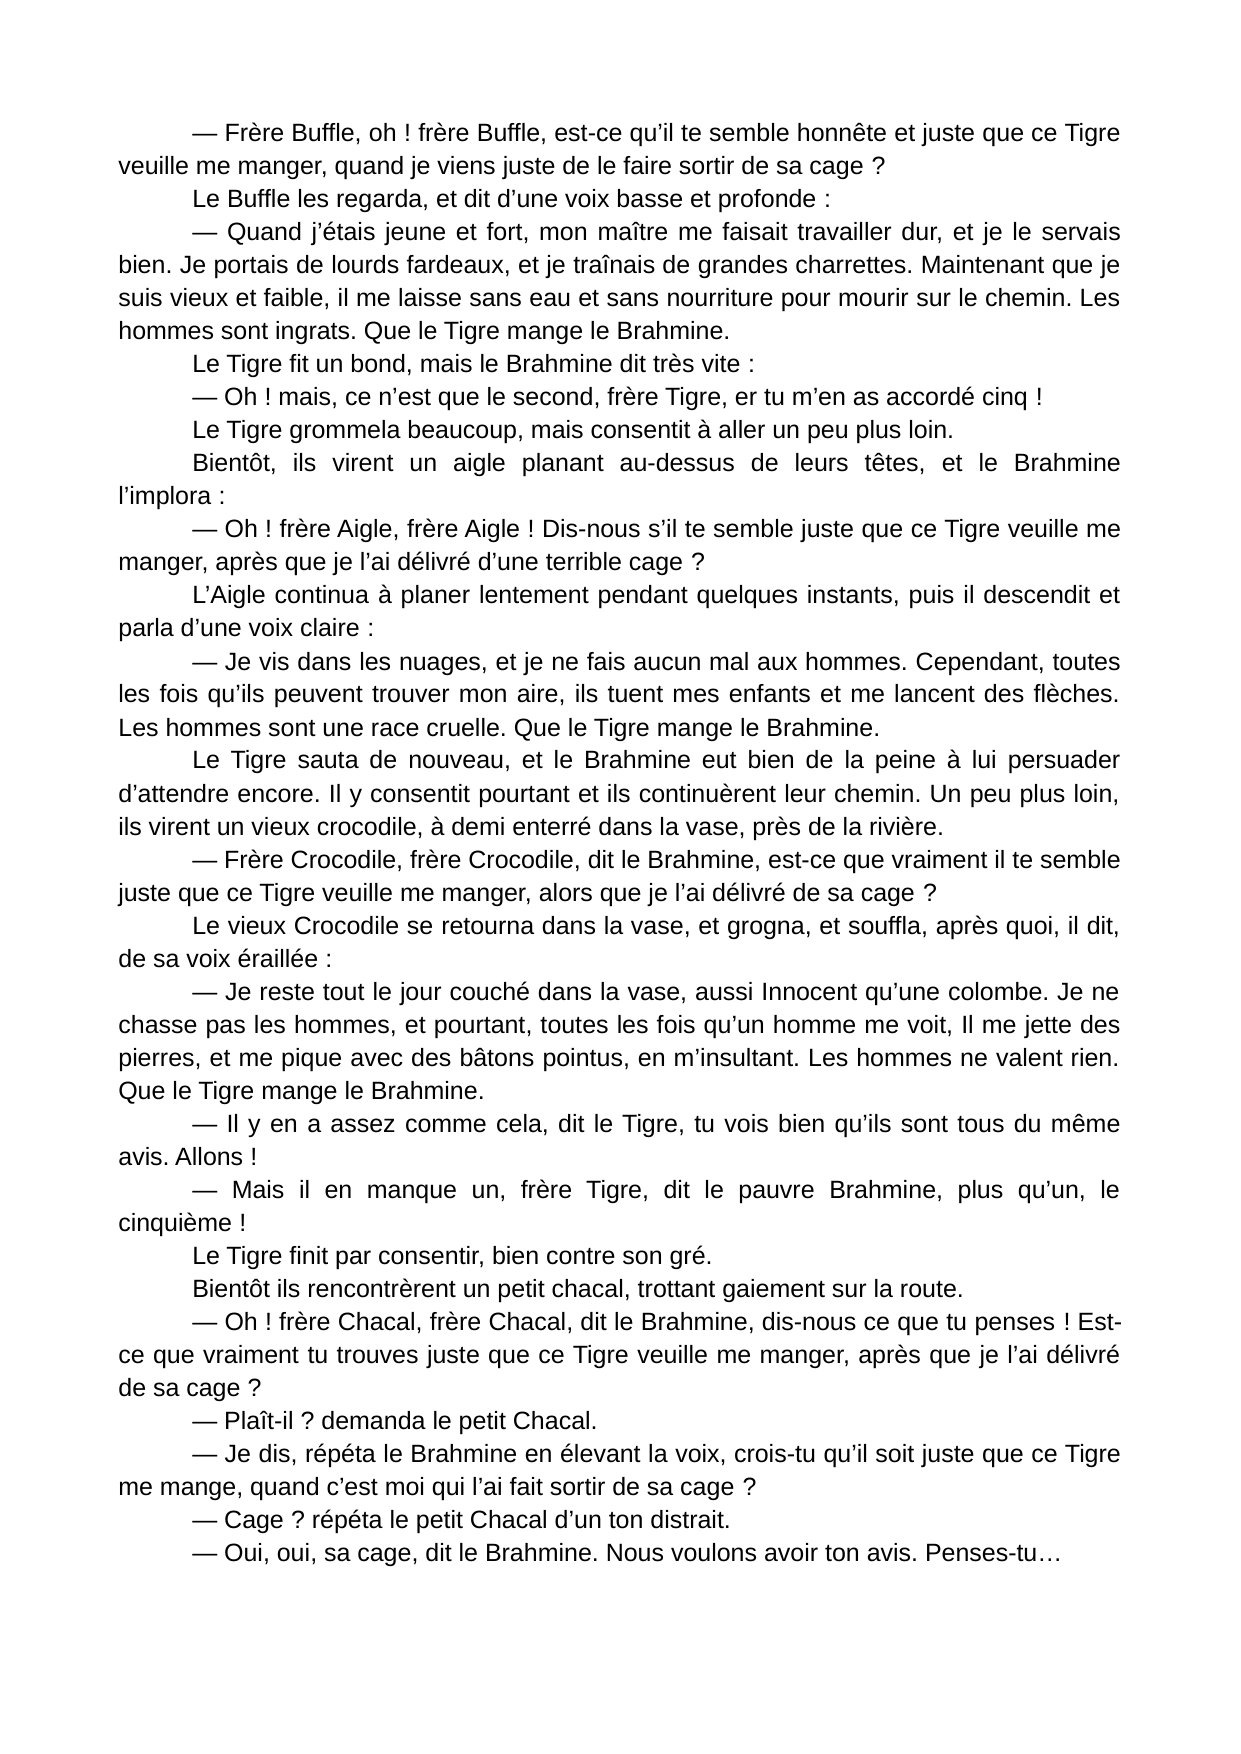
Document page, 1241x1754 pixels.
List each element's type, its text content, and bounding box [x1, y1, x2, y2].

text Bientôt ils rencontrèrent un petit chacal, trottant gaiement sur la route. [118, 1274, 1122, 1303]
text — Frère Crocodile, frère Crocodile, dit le Brahmine, est-ce que vraiment il te semble juste que ce Tigre veuille me manger, alors que je l’ai délivré de sa cage ? [118, 844, 1122, 906]
text — Oh ! frère Chacal, frère Chacal, dit le Brahmine, dis-nous ce que tu penses ! Est-ce que vraiment tu trouves juste que ce Tigre veuille me manger, après que je l’ai délivré de sa cage ? [118, 1307, 1122, 1402]
text Le Buffle les regarda, et dit d’une voix basse et profonde : [118, 184, 1122, 213]
text Le Tigre fit un bond, mais le Brahmine dit très vite : [118, 349, 1122, 378]
text — Mais il en manque un, frère Tigre, dit le pauvre Brahmine, plus qu’un, le cinquième ! [118, 1175, 1122, 1237]
text — Frère Buffle, oh ! frère Buffle, est-ce qu’il te semble honnête et juste que ce Tigre veuille me manger, quand je viens juste de le faire sortir de sa cage ? [118, 118, 1122, 180]
text L’Aigle continua à planer lentement pendant quelques instants, puis il descendit et parla d’une voix claire : [118, 580, 1122, 642]
text — Plaît-il ? demanda le petit Chacal. [118, 1406, 1122, 1435]
text Le vieux Crocodile se retourna dans la vase, et grogna, et souffla, après quoi, il dit, de sa voix éraillée : [118, 911, 1122, 972]
text Le Tigre grommela beaucoup, mais consentit à aller un peu plus loin. [118, 415, 1122, 444]
text — Je reste tout le jour couché dans la vase, aussi Innocent qu’une colombe. Je ne chasse pas les hommes, et pourtant, toutes les fois qu’un homme me voit, Il me jette des pierres, et me pique avec des bâtons pointus, en m’insultant. Les hommes ne valent rien. Que le Tigre mange le Brahmine. [118, 977, 1122, 1104]
text — Il y en a assez comme cela, dit le Tigre, tu vois bien qu’ils sont tous du même avis. Allons ! [118, 1109, 1122, 1171]
text — Je vis dans les nuages, et je ne fais aucun mal aux hommes. Cependant, toutes les fois qu’ils peuvent trouver mon aire, ils tuent mes enfants et me lancent des flèches. Les hommes sont une race cruelle. Que le Tigre mange le Brahmine. [118, 646, 1122, 741]
text — Je dis, répéta le Brahmine en élevant la voix, crois-tu qu’il soit juste que ce Tigre me mange, quand c’est moi qui l’ai fait sortir de sa cage ? [118, 1439, 1122, 1501]
text Le Tigre finit par consentir, bien contre son gré. [118, 1241, 1122, 1269]
text — Quand j’étais jeune et fort, mon maître me faisait travailler dur, et je le servais bien. Je portais de lourds fardeaux, et je traînais de grandes charrettes. Maintenant que je suis vieux et faible, il me laisse sans eau et sans nourriture pour mourir sur le chemin. Les hommes sont ingrats. Que le Tigre mange le Brahmine. [118, 217, 1122, 345]
text — Oh ! frère Aigle, frère Aigle ! Dis-nous s’il te semble juste que ce Tigre veuille me manger, après que je l’ai délivré d’une terrible cage ? [118, 514, 1122, 576]
text Bientôt, ils virent un aigle planant au-dessus de leurs têtes, et le Brahmine l’implora : [118, 448, 1122, 510]
text Le Tigre sauta de nouveau, et le Brahmine eut bien de la peine à lui persuader d’attendre encore. Il y consentit pourtant et ils continuèrent leur chemin. Un peu plus loin, ils virent un vieux crocodile, à demi enterré dans la vase, près de la rivière. [118, 746, 1122, 840]
text — Cage ? répéta le petit Chacal d’un ton distrait. [118, 1505, 1122, 1534]
text — Oh ! mais, ce n’est que le second, frère Tigre, er tu m’en as accordé cinq ! [118, 382, 1122, 411]
text — Oui, oui, sa cage, dit le Brahmine. Nous voulons avoir ton avis. Penses-tu… [118, 1538, 1122, 1567]
